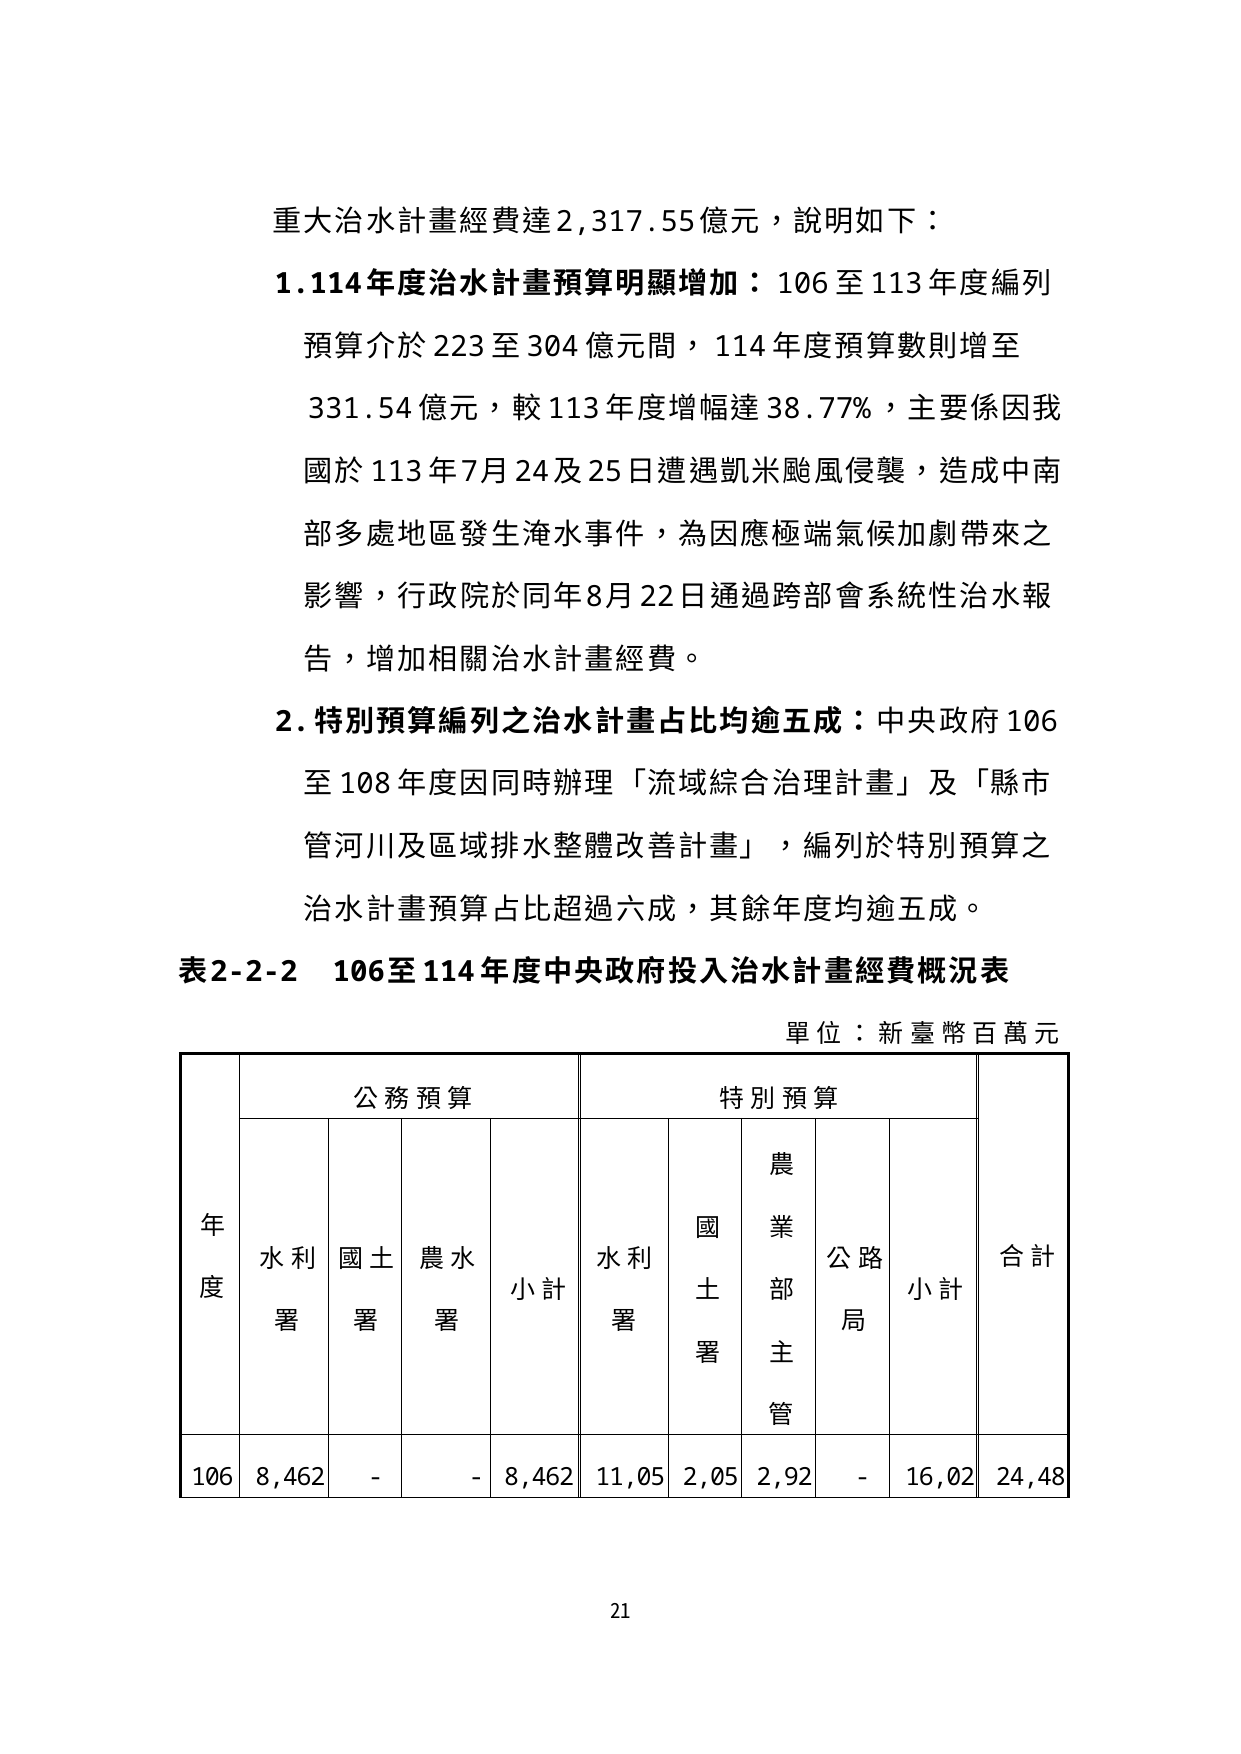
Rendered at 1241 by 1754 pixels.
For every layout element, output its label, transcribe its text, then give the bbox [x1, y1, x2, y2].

table_header 公務預算 [240, 1055, 578, 1118]
table_cell 8,462 [491, 1435, 578, 1497]
table_cell 2,92 [742, 1435, 815, 1497]
table_header 特別預算 [581, 1055, 976, 1118]
table_cell 8,462 [240, 1435, 328, 1497]
table_cell - [816, 1435, 889, 1497]
table_cell 2,05 [669, 1435, 741, 1497]
table_cell 公路局 [816, 1119, 889, 1433]
table_cell 小計 [890, 1119, 976, 1433]
table_header 合計 [979, 1055, 1067, 1433]
table_cell - [402, 1435, 490, 1497]
table_cell 水利署 [240, 1119, 328, 1433]
text 1.114年度治水計畫預算明顯增加：106至113年度編列預算介於223至304億元間，114年度預算數則增至331.54億元，較113年度增幅達38.77%，主要係因我國於113年7月24及25日遭遇凱米颱風侵襲，造成中南部多處地區發生淹水事件，為因應極端氣候加劇帶來之影響，行政院於同年8月22日通過跨部會系統性治水報告，增加相關治水計畫經費。 [266, 240, 1063, 677]
table_cell 16,02 [890, 1435, 976, 1497]
text 2.特別預算編列之治水計畫占比均逾五成：中央政府106至108年度因同時辦理「流域綜合治理計畫」及「縣市管河川及區域排水整體改善計畫」，編列於特別預算之治水計畫預算占比超過六成，其餘年度均逾五成。 [266, 677, 1063, 927]
table_cell 小計 [491, 1119, 578, 1433]
text 重大治水計畫經費達2,317.55億元，說明如下： [266, 177, 1063, 240]
table_cell 24,48 [979, 1435, 1067, 1497]
table_cell 水利署 [581, 1119, 668, 1433]
table_cell 106 [182, 1435, 239, 1497]
table_cell 國土署 [669, 1119, 741, 1433]
table_cell 農業部主管 [742, 1119, 815, 1433]
text 表2-2-2 106至114年度中央政府投入治水計畫經費概況表 [177, 927, 1063, 990]
table_cell 農水署 [402, 1119, 490, 1433]
text 單位：新臺幣百萬元 [177, 990, 1063, 1052]
table_header 年度 [182, 1055, 239, 1433]
table_cell 11,05 [581, 1435, 668, 1497]
table_cell 國土署 [329, 1119, 401, 1433]
table_cell - [329, 1435, 401, 1497]
